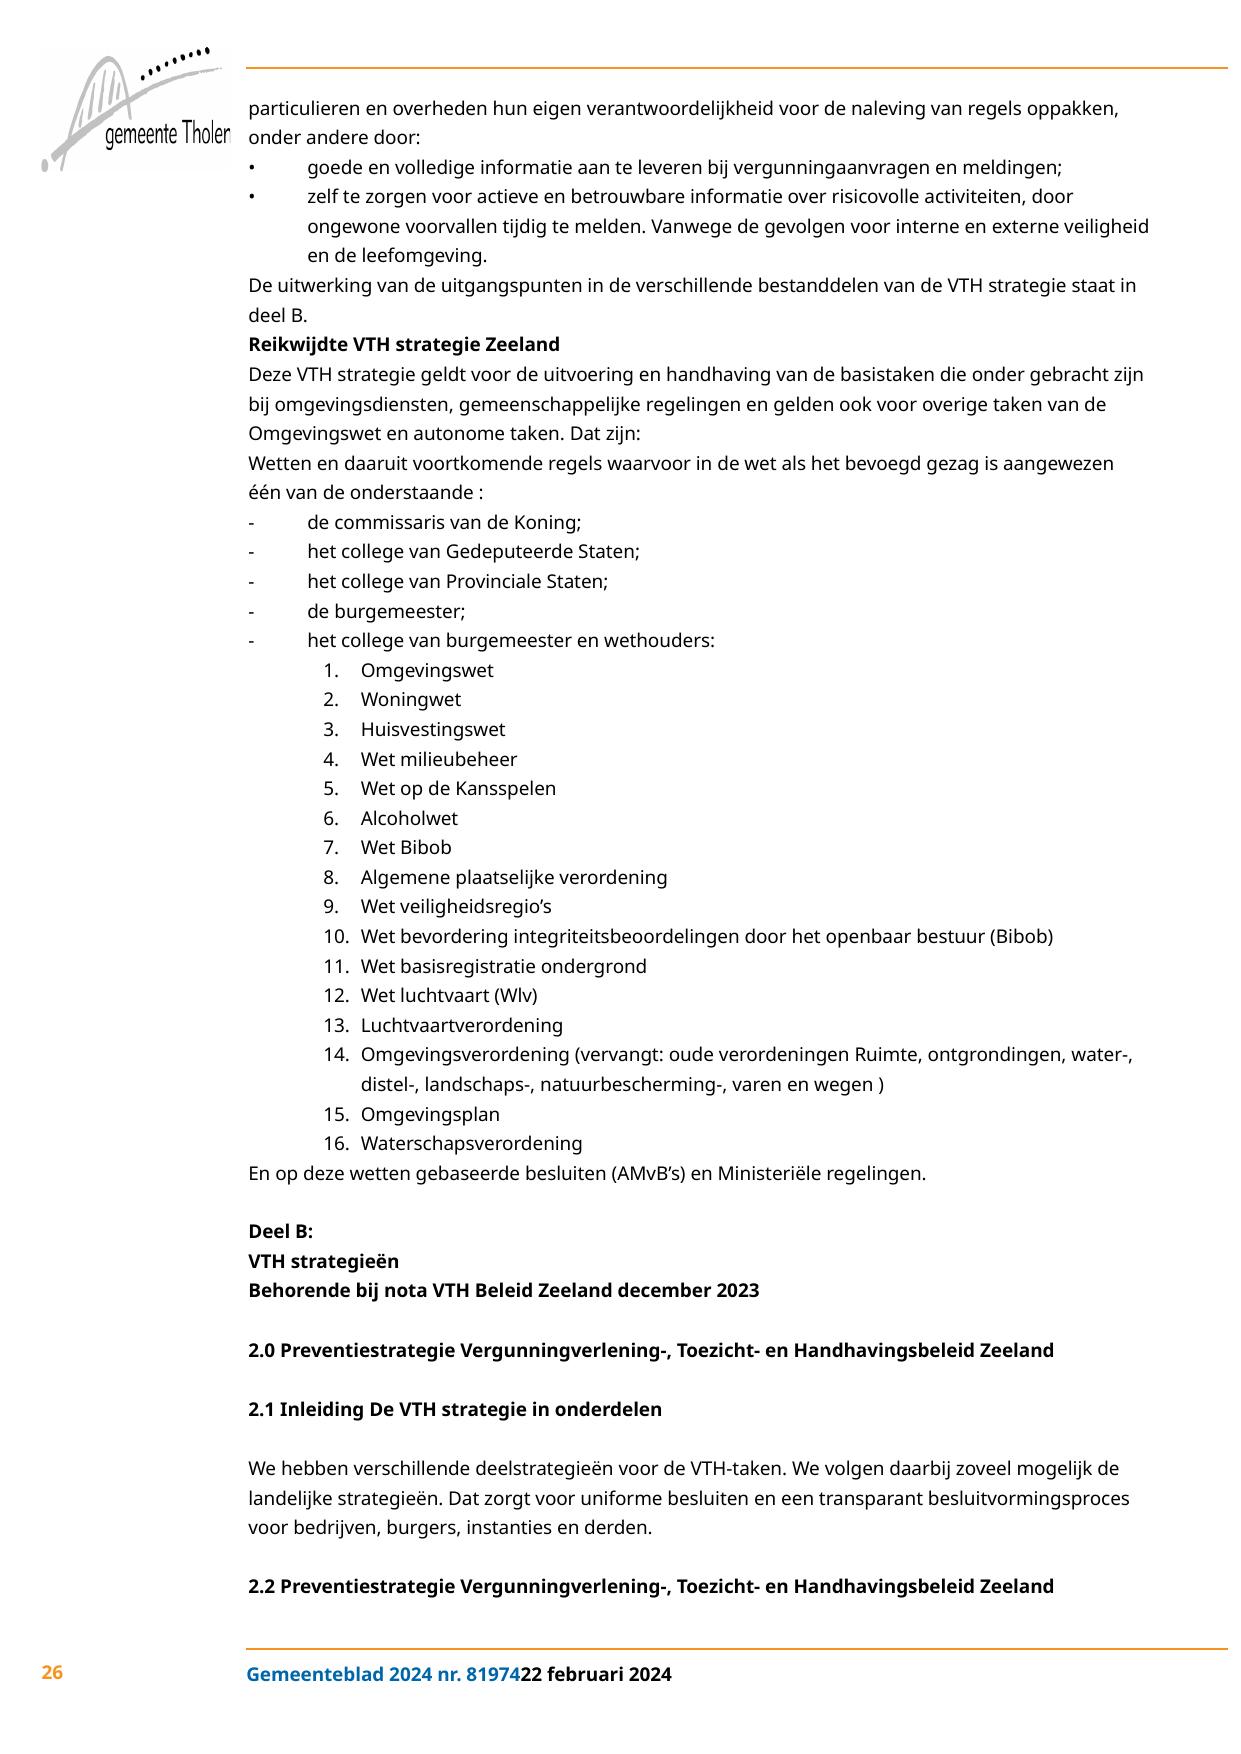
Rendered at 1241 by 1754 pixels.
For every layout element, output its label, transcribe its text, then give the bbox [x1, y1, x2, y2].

text Deel B: [248, 1218, 1152, 1244]
table_header Reikwijdte VTH strategie Zeeland Deze VTH strategie geldt voor de uitvoering en handhaving van de basistaken die onder gebracht zijn bij omgevingsdiensten, gemeenschappelijke regelingen en gelden ook voor overige taken van de Omgevingswet en autonome taken. Dat zijn: Wetten en daaruit voortkomende regels waarvoor in de wet als het bevoegd gezag is aangewezen één van de onderstaande : de commissaris van de Koning; het college van Gedeputeerde Staten; het college van Provinciale Staten; de burgemeester; het college van burgemeester en wethouders: Omgevingswet Woningwet Huisvestingswet Wet milieubeheer Wet op de Kansspelen Alcoholwet Wet Bibob Algemene plaatselijke verordening Wet veiligheidsregio’s Wet bevordering integriteitsbeoordelingen door het openbaar bestuur (Bibob) Wet basisregistratie ondergrond Wet luchtvaart (Wlv) Luchtvaartverordening Omgevingsverordening (vervangt: oude verordeningen Ruimte, ontgrondingen, water-, distel-, landschaps-, natuurbescherming-, varen en wegen ) Omgevingsplan Waterschapsverordening En op deze wetten gebaseerde besluiten (AMvB’s) en Ministeriële regelingen. [248, 332, 1152, 1186]
text 2.2 Preventiestrategie Vergunningverlening-, Toezicht- en Handhavingsbeleid Zeeland [248, 1573, 1152, 1599]
text particulieren en overheden hun eigen verantwoordelijkheid voor de naleving van regels oppakken, onder andere door: [248, 95, 1152, 150]
picture [41, 47, 231, 172]
text 2.0 Preventiestrategie Vergunningverlening-, Toezicht- en Handhavingsbeleid Zeeland [248, 1337, 1152, 1362]
text VTH strategieën [248, 1248, 1152, 1274]
text Behorende bij nota VTH Beleid Zeeland december 2023 [248, 1278, 1152, 1303]
text De uitwerking van de uitgangspunten in de verschillende bestanddelen van de VTH strategie staat in deel B. [248, 272, 1152, 328]
list goede en volledige informatie aan te leveren bij vergunningaanvragen en meldingen; [248, 154, 1152, 180]
list zelf te zorgen voor actieve en betrouwbare informatie over risicovolle activiteiten, door ongewone voorvallen tijdig te melden. Vanwege de gevolgen voor interne en externe veiligheid en de leefomgeving. [248, 183, 1152, 268]
text 2.1 Inleiding De VTH strategie in onderdelen [248, 1396, 1152, 1422]
text We hebben verschillende deelstrategieën voor de VTH-taken. We volgen daarbij zoveel mogelijk de landelijke strategieën. Dat zorgt voor uniforme besluiten en een transparant besluitvormingsproces voor bedrijven, burgers, instanties en derden. [248, 1455, 1152, 1540]
